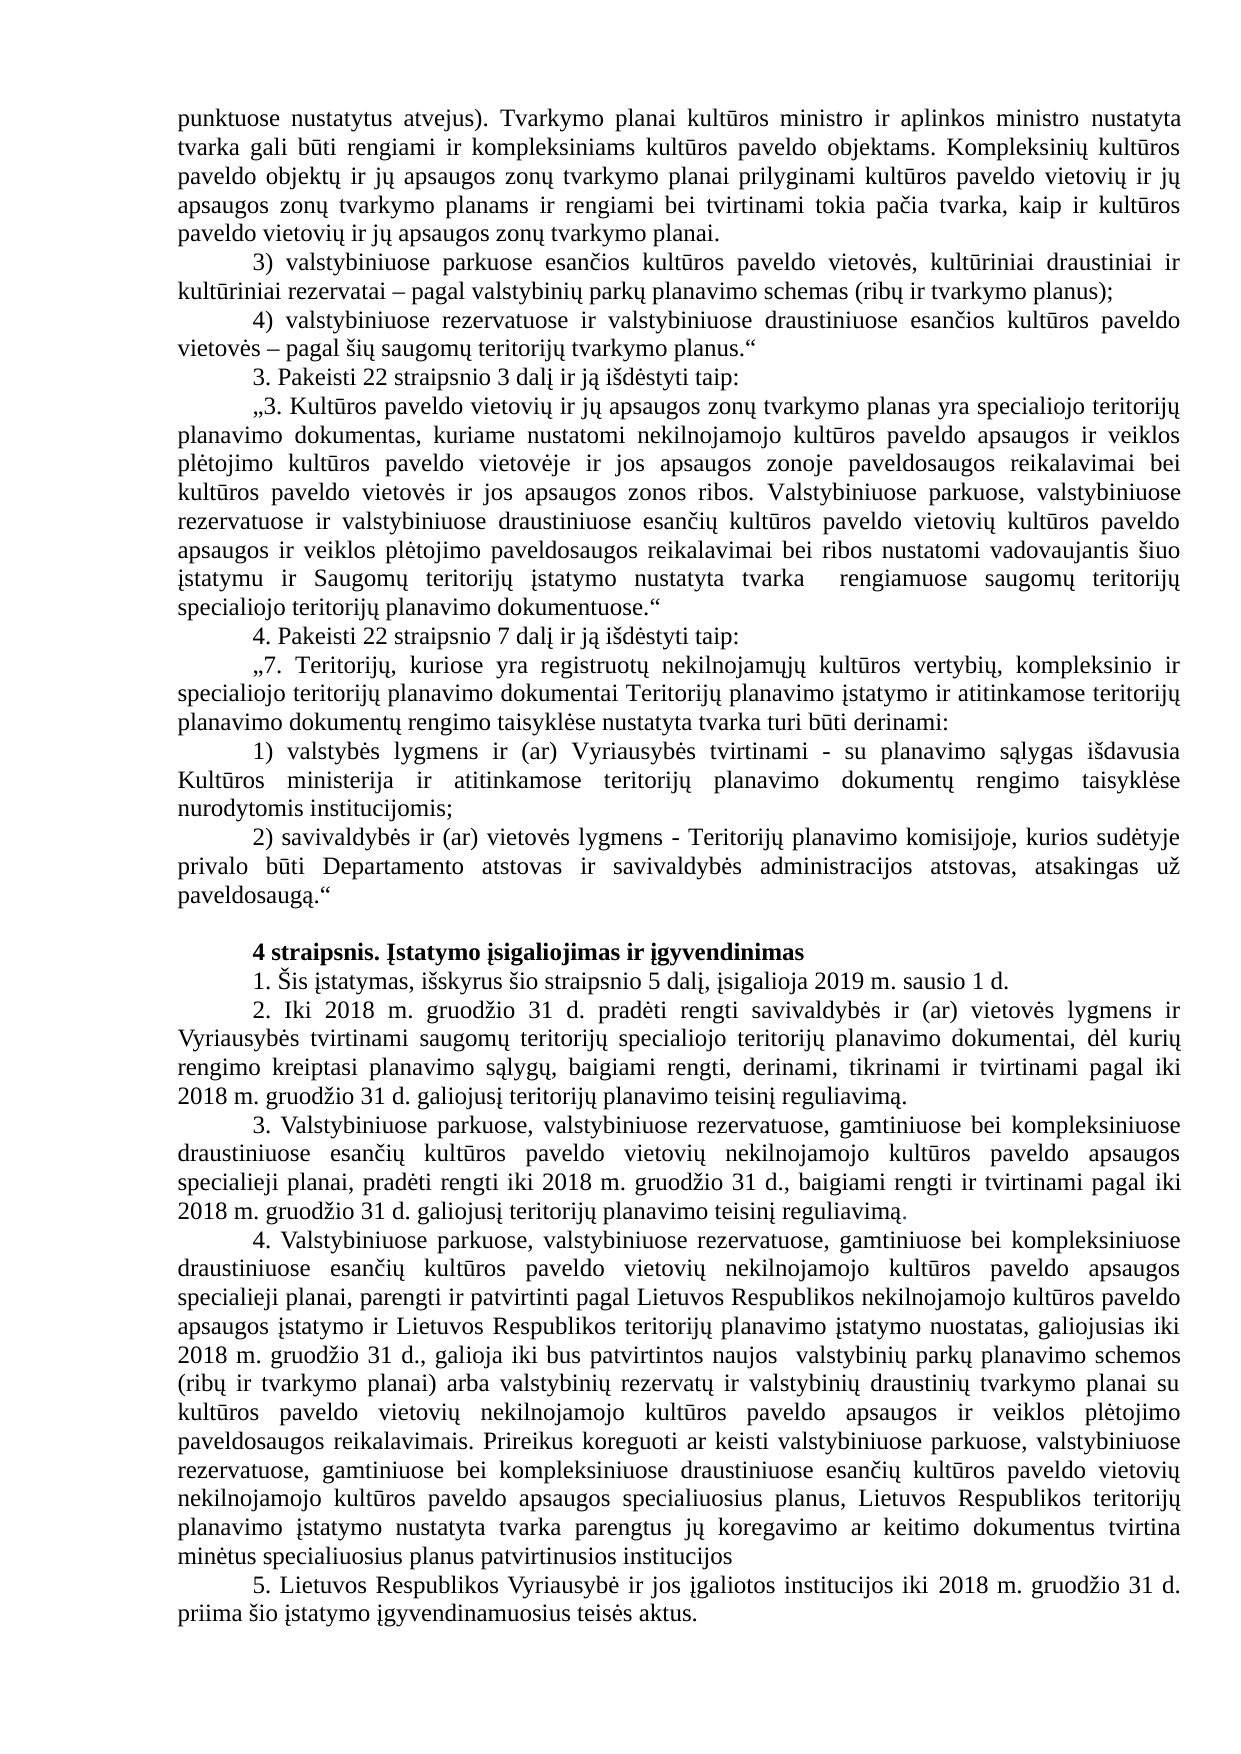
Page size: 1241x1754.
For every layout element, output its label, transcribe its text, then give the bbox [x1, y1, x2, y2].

text 4) valstybiniuose rezervatuose ir valstybiniuose draustiniuose esančios kultūros paveldo vietovės – pagal šių saugomų teritorijų tvarkymo planus.“ [177, 305, 1181, 362]
text „7. Teritorijų, kuriose yra registruotų nekilnojamųjų kultūros vertybių, kompleksinio ir specialiojo teritorijų planavimo dokumentai Teritorijų planavimo įstatymo ir atitinkamose teritorijų planavimo dokumentų rengimo taisyklėse nustatyta tvarka turi būti derinami: [177, 650, 1181, 736]
text 3. Valstybiniuose parkuose, valstybiniuose rezervatuose, gamtiniuose bei kompleksiniuose draustiniuose esančių kultūros paveldo vietovių nekilnojamojo kultūros paveldo apsaugos specialieji planai, pradėti rengti iki 2018 m. gruodžio 31 d., baigiami rengti ir tvirtinami pagal iki 2018 m. gruodžio 31 d. galiojusį teritorijų planavimo teisinį reguliavimą. [177, 1110, 1181, 1225]
text „3. Kultūros paveldo vietovių ir jų apsaugos zonų tvarkymo planas yra specialiojo teritorijų planavimo dokumentas, kuriame nustatomi nekilnojamojo kultūros paveldo apsaugos ir veiklos plėtojimo kultūros paveldo vietovėje ir jos apsaugos zonoje paveldosaugos reikalavimai bei kultūros paveldo vietovės ir jos apsaugos zonos ribos. Valstybiniuose parkuose, valstybiniuose rezervatuose ir valstybiniuose draustiniuose esančių kultūros paveldo vietovių kultūros paveldo apsaugos ir veiklos plėtojimo paveldosaugos reikalavimai bei ribos nustatomi vadovaujantis šiuo įstatymu ir Saugomų teritorijų įstatymo nustatyta tvarka rengiamuose saugomų teritorijų specialiojo teritorijų planavimo dokumentuose.“ [177, 391, 1181, 621]
text 1. Šis įstatymas, išskyrus šio straipsnio 5 dalį, įsigalioja 2019 m. sausio 1 d. [177, 966, 1181, 995]
text punktuose nustatytus atvejus). Tvarkymo planai kultūros ministro ir aplinkos ministro nustatyta tvarka gali būti rengiami ir kompleksiniams kultūros paveldo objektams. Kompleksinių kultūros paveldo objektų ir jų apsaugos zonų tvarkymo planai prilyginami kultūros paveldo vietovių ir jų apsaugos zonų tvarkymo planams ir rengiami bei tvirtinami tokia pačia tvarka, kaip ir kultūros paveldo vietovių ir jų apsaugos zonų tvarkymo planai. [177, 103, 1181, 247]
text 1) valstybės lygmens ir (ar) Vyriausybės tvirtinami - su planavimo sąlygas išdavusia Kultūros ministerija ir atitinkamose teritorijų planavimo dokumentų rengimo taisyklėse nurodytomis institucijomis; [177, 736, 1181, 822]
text 4. Valstybiniuose parkuose, valstybiniuose rezervatuose, gamtiniuose bei kompleksiniuose draustiniuose esančių kultūros paveldo vietovių nekilnojamojo kultūros paveldo apsaugos specialieji planai, parengti ir patvirtinti pagal Lietuvos Respublikos nekilnojamojo kultūros paveldo apsaugos įstatymo ir Lietuvos Respublikos teritorijų planavimo įstatymo nuostatas, galiojusias iki 2018 m. gruodžio 31 d., galioja iki bus patvirtintos naujos valstybinių parkų planavimo schemos (ribų ir tvarkymo planai) arba valstybinių rezervatų ir valstybinių draustinių tvarkymo planai su kultūros paveldo vietovių nekilnojamojo kultūros paveldo apsaugos ir veiklos plėtojimo paveldosaugos reikalavimais. Prireikus koreguoti ar keisti valstybiniuose parkuose, valstybiniuose rezervatuose, gamtiniuose bei kompleksiniuose draustiniuose esančių kultūros paveldo vietovių nekilnojamojo kultūros paveldo apsaugos specialiuosius planus, Lietuvos Respublikos teritorijų planavimo įstatymo nustatyta tvarka parengtus jų koregavimo ar keitimo dokumentus tvirtina minėtus specialiuosius planus patvirtinusios institucijos [177, 1225, 1181, 1570]
text 3) valstybiniuose parkuose esančios kultūros paveldo vietovės, kultūriniai draustiniai ir kultūriniai rezervatai – pagal valstybinių parkų planavimo schemas (ribų ir tvarkymo planus); [177, 247, 1181, 305]
text 2) savivaldybės ir (ar) vietovės lygmens - Teritorijų planavimo komisijoje, kurios sudėtyje privalo būti Departamento atstovas ir savivaldybės administracijos atstovas, atsakingas už paveldosaugą.“ [177, 822, 1181, 908]
text 2. Iki 2018 m. gruodžio 31 d. pradėti rengti savivaldybės ir (ar) vietovės lygmens ir Vyriausybės tvirtinami saugomų teritorijų specialiojo teritorijų planavimo dokumentai, dėl kurių rengimo kreiptasi planavimo sąlygų, baigiami rengti, derinami, tikrinami ir tvirtinami pagal iki 2018 m. gruodžio 31 d. galiojusį teritorijų planavimo teisinį reguliavimą. [177, 995, 1181, 1110]
text 4 straipsnis. Įstatymo įsigaliojimas ir įgyvendinimas [177, 937, 1181, 966]
text 5. Lietuvos Respublikos Vyriausybė ir jos įgaliotos institucijos iki 2018 m. gruodžio 31 d. priima šio įstatymo įgyvendinamuosius teisės aktus. [177, 1570, 1181, 1627]
text 4. Pakeisti 22 straipsnio 7 dalį ir ją išdėstyti taip: [177, 621, 1181, 650]
text 3. Pakeisti 22 straipsnio 3 dalį ir ją išdėstyti taip: [177, 362, 1181, 391]
